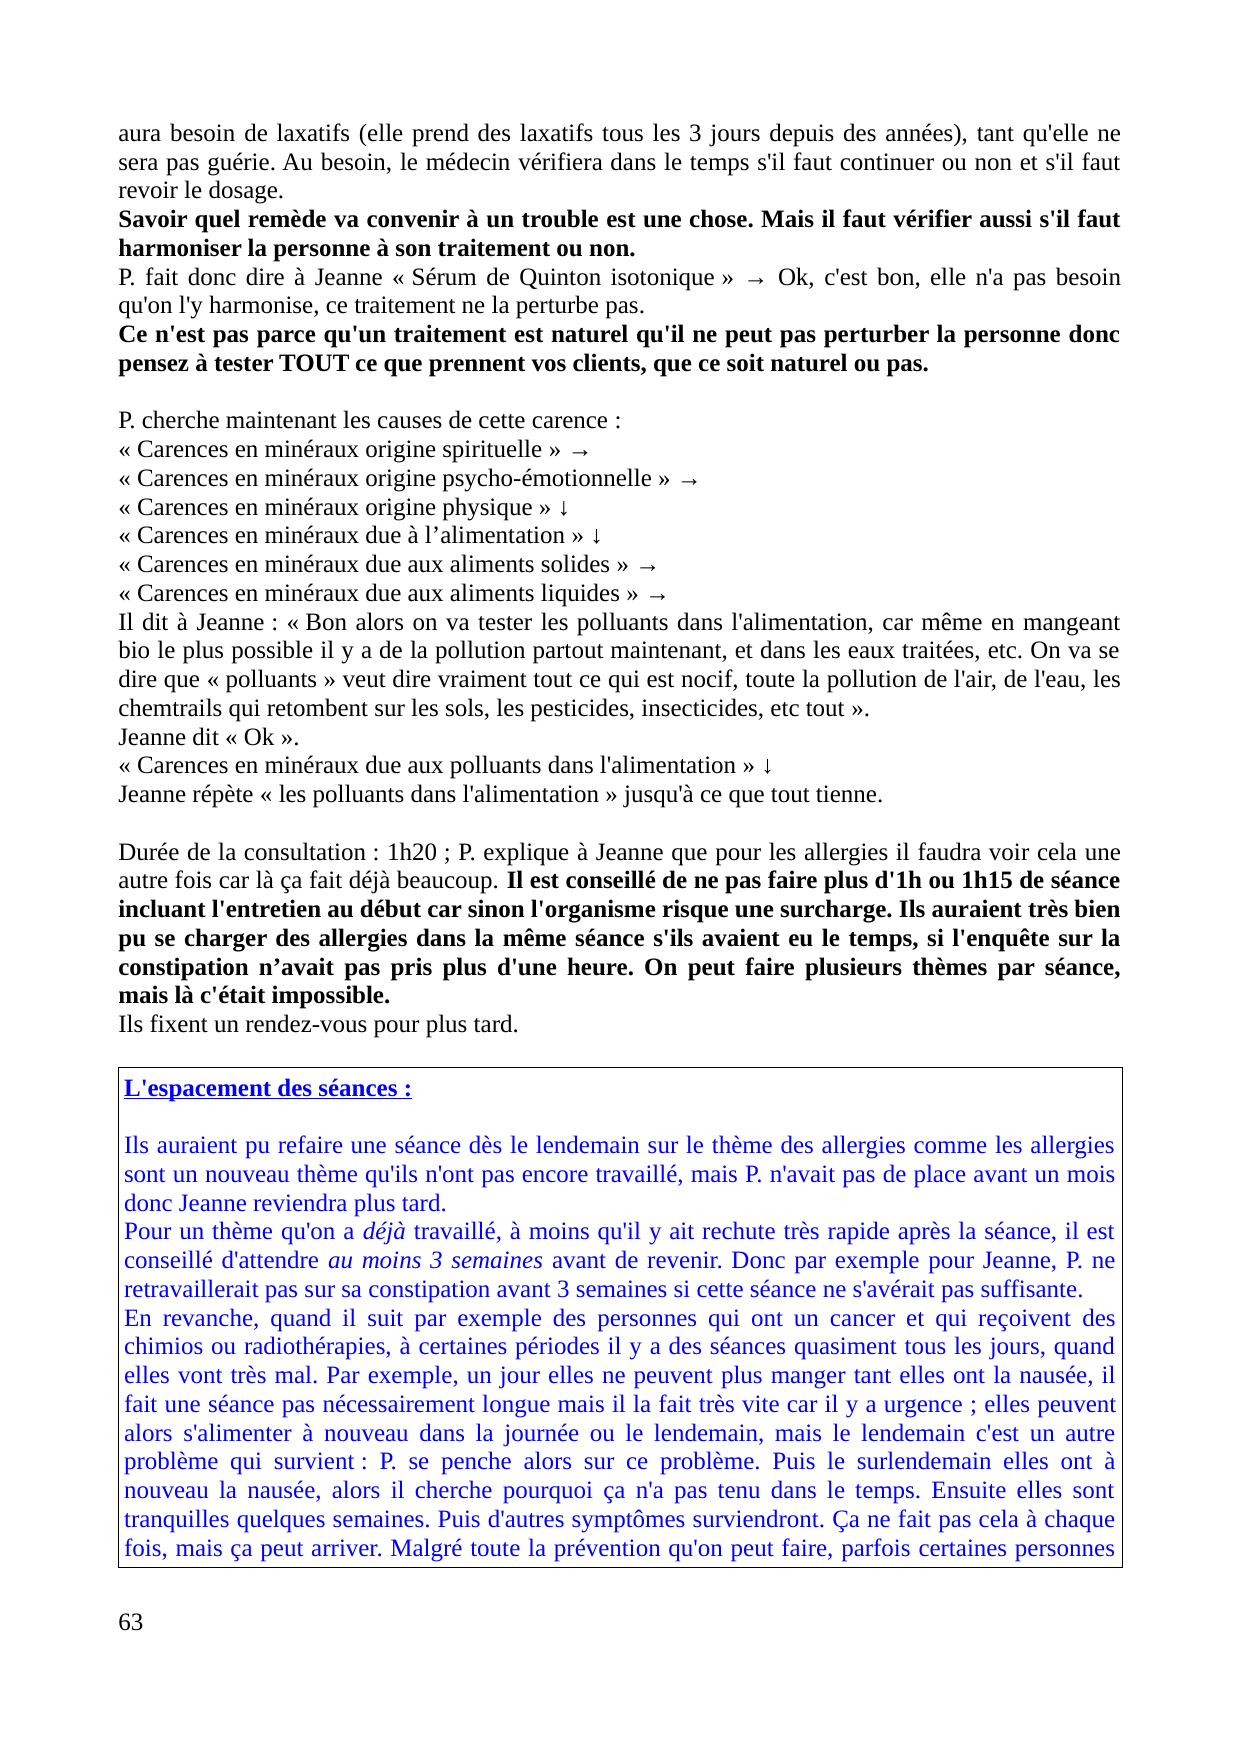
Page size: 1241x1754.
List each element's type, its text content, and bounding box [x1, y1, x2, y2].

text Il dit à Jeanne : « Bon alors on va tester les polluants dans l'alimentation, car même en mangeant bio le plus possible il y a de la pollution partout maintenant, et dans les eaux traitées, etc. On va se dire que « polluants » veut dire vraiment tout ce qui est nocif, toute la pollution de l'air, de l'eau, les chemtrails qui retombent sur les sols, les pesticides, insecticides, etc tout ». [118, 607, 1122, 722]
text Jeanne dit « Ok ». [118, 722, 1122, 751]
text « Carences en minéraux origine physique » ↓ [118, 492, 1122, 521]
text « Carences en minéraux due aux aliments liquides » → [118, 578, 1122, 607]
text « Carences en minéraux origine psycho-émotionnelle » → [118, 463, 1122, 492]
text Durée de la consultation : 1h20 ; P. explique à Jeanne que pour les allergies il faudra voir cela une autre fois car là ça fait déjà beaucoup. Il est conseillé de ne pas faire plus d'1h ou 1h15 de séance incluant l'entretien au début car sinon l'organisme risque une surcharge. Ils auraient très bien pu se charger des allergies dans la même séance s'ils avaient eu le temps, si l'enquête sur la constipation n’avait pas pris plus d'une heure. On peut faire plusieurs thèmes par séance, mais là c'était impossible. [118, 837, 1122, 1009]
text « Carences en minéraux due à l’alimentation » ↓ [118, 521, 1122, 549]
text « Carences en minéraux due aux aliments solides » → [118, 549, 1122, 578]
text Jeanne répète « les polluants dans l'alimentation » jusqu'à ce que tout tienne. [118, 779, 1122, 808]
text aura besoin de laxatifs (elle prend des laxatifs tous les 3 jours depuis des années), tant qu'elle ne sera pas guérie. Au besoin, le médecin vérifiera dans le temps s'il faut continuer ou non et s'il faut revoir le dosage. [118, 118, 1122, 204]
text « Carences en minéraux due aux polluants dans l'alimentation » ↓ [118, 751, 1122, 779]
text Savoir quel remède va convenir à un trouble est une chose. Mais il faut vérifier aussi s'il faut harmoniser la personne à son traitement ou non. [118, 204, 1122, 262]
text P. fait donc dire à Jeanne « Sérum de Quinton isotonique » → Ok, c'est bon, elle n'a pas besoin qu'on l'y harmonise, ce traitement ne la perturbe pas. [118, 262, 1122, 319]
text P. cherche maintenant les causes de cette carence : [118, 406, 1122, 434]
text Ils fixent un rendez-vous pour plus tard. [118, 1009, 1122, 1038]
text Ce n'est pas parce qu'un traitement est naturel qu'il ne peut pas perturber la personne donc pensez à tester TOUT ce que prennent vos clients, que ce soit naturel ou pas. [118, 319, 1122, 377]
text « Carences en minéraux origine spirituelle » → [118, 434, 1122, 463]
table_header L'espacement des séances : Ils auraient pu refaire une séance dès le lendemain sur le thème des allergies comme les allergies sont un nouveau thème qu'ils n'ont pas encore travaillé, mais P. n'avait pas de place avant un mois donc Jeanne reviendra plus tard. Pour un thème qu'on a déjà travaillé, à moins qu'il y ait rechute très rapide après la séance, il est conseillé d'attendre au moins 3 semaines avant de revenir. Donc par exemple pour Jeanne, P. ne retravaillerait pas sur sa constipation avant 3 semaines si cette séance ne s'avérait pas suffisante. En revanche, quand il suit par exemple des personnes qui ont un cancer et qui reçoivent des chimios ou radiothérapies, à certaines périodes il y a des séances quasiment tous les jours, quand elles vont très mal. Par exemple, un jour elles ne peuvent plus manger tant elles ont la nausée, il fait une séance pas nécessairement longue mais il la fait très vite car il y a urgence ; elles peuvent alors s'alimenter à nouveau dans la journée ou le lendemain, mais le lendemain c'est un autre problème qui survient : P. se penche alors sur ce problème. Puis le surlendemain elles ont à nouveau la nausée, alors il cherche pourquoi ça n'a pas tenu dans le temps. Ensuite elles sont tranquilles quelques semaines. Puis d'autres symptômes surviendront. Ça ne fait pas cela à chaque fois, mais ça peut arriver. Malgré toute la prévention qu'on peut faire, parfois certaines personnes [119, 1068, 1122, 1567]
